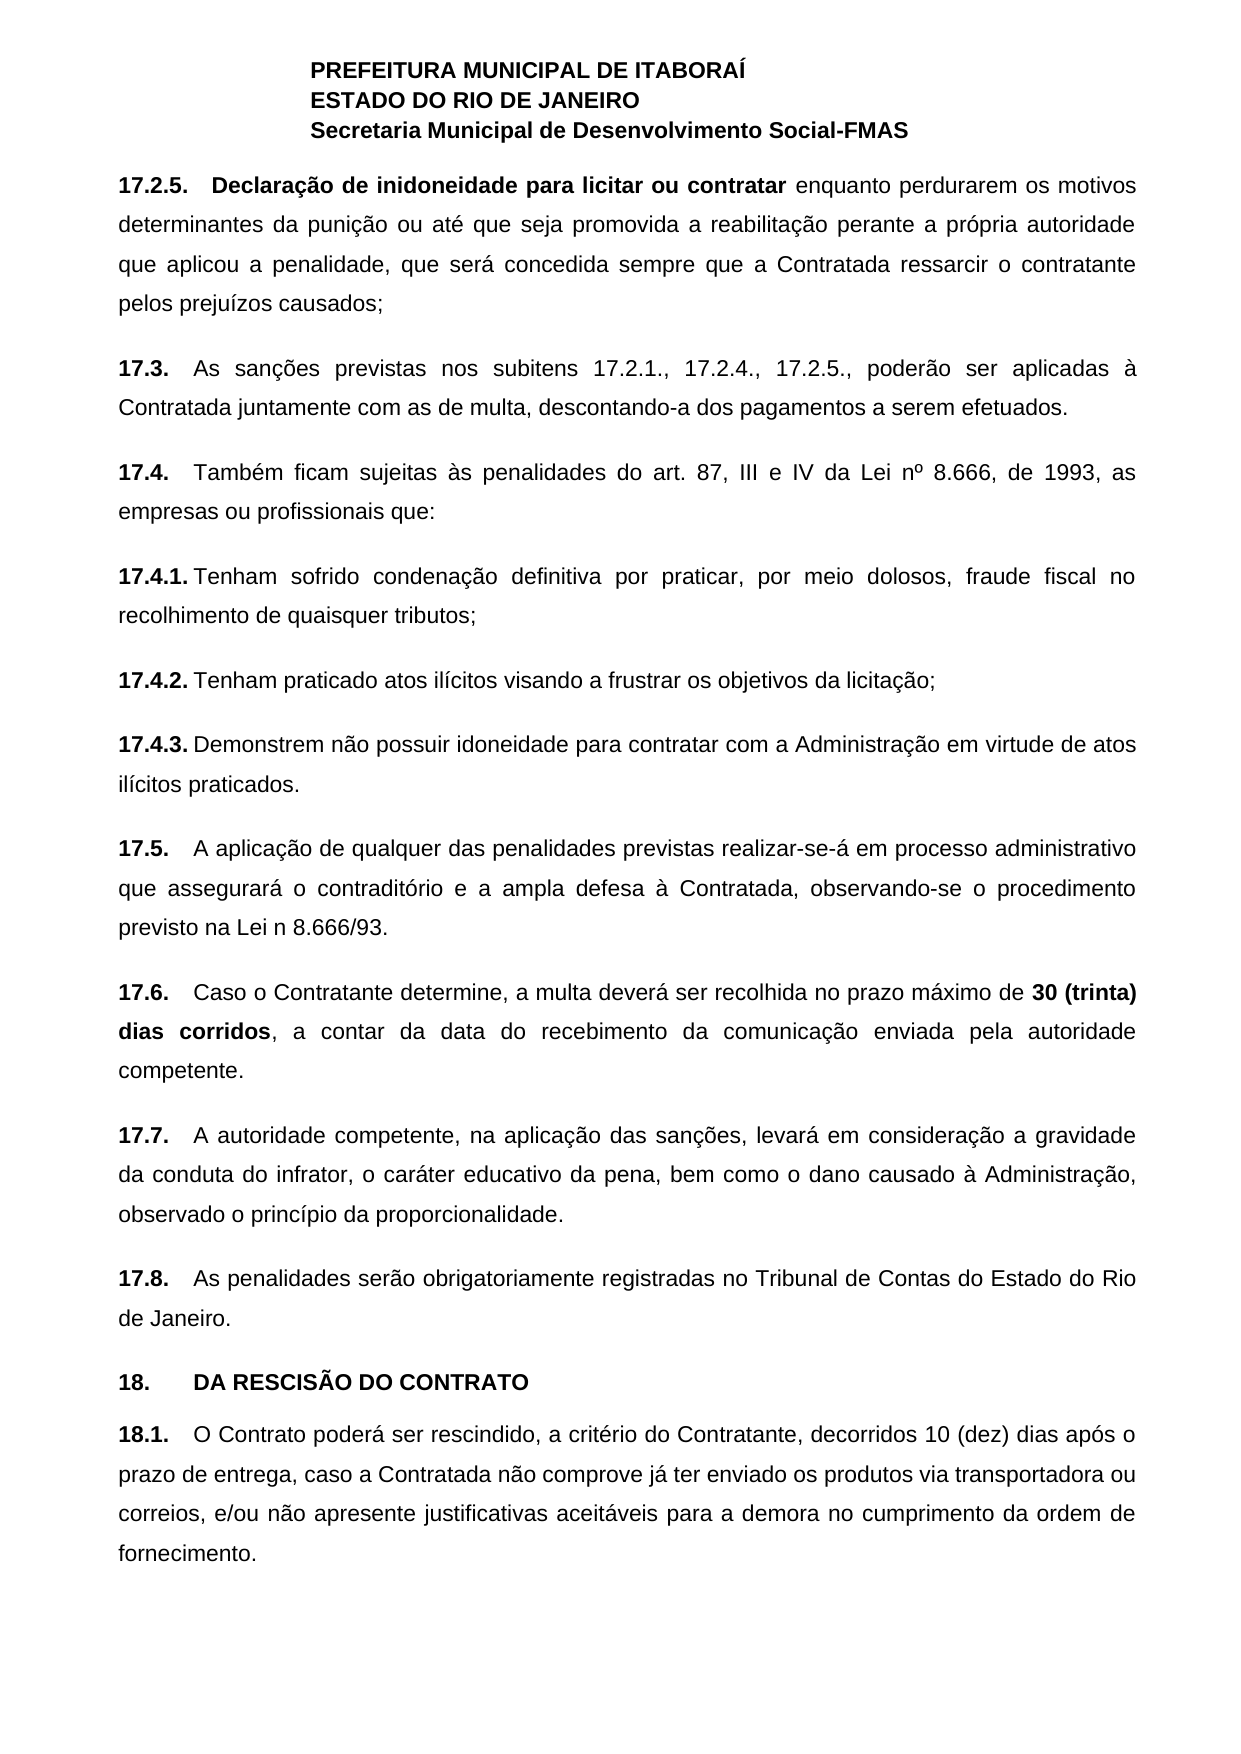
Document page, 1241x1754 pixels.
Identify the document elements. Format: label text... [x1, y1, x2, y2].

list Tenham praticado atos ilícitos visando a frustrar os objetivos da licitação; [118, 667, 1137, 693]
list Demonstrem não possuir idoneidade para contratar com a Administração em virtude de atos ilícitos praticados. [118, 731, 1137, 797]
list As sanções previstas nos subitens 17.2.1., 17.2.4., 17.2.5., poderão ser aplicadas à Contratada juntamente com as de multa, descontando-a dos pagamentos a serem efetuados. [118, 355, 1137, 421]
list O Contrato poderá ser rescindido, a critério do Contratante, decorridos 10 (dez) dias após o prazo de entrega, caso a Contratada não comprove já ter enviado os produtos via transportadora ou correios, e/ou não apresente justificativas aceitáveis para a demora no cumprimento da ordem de fornecimento. [118, 1421, 1137, 1566]
list A autoridade competente, na aplicação das sanções, levará em consideração a gravidade da conduta do infrator, o caráter educativo da pena, bem como o dano causado à Administração, observado o princípio da proporcionalidade. [118, 1122, 1137, 1227]
list Também ficam sujeitas às penalidades do art. 87, III e IV da Lei nº 8.666, de 1993, as empresas ou profissionais que: [118, 459, 1137, 524]
list DA RESCISÃO DO CONTRATO [118, 1369, 1137, 1395]
list As penalidades serão obrigatoriamente registradas no Tribunal de Contas do Estado do Rio de Janeiro. [118, 1265, 1137, 1331]
list A aplicação de qualquer das penalidades previstas realizar-se-á em processo administrativo que assegurará o contraditório e a ampla defesa à Contratada, observando-se o procedimento previsto na Lei n 8.666/93. [118, 835, 1137, 940]
list Caso o Contratante determine, a multa deverá ser recolhida no prazo máximo de 30 (trinta) dias corridos, a contar da data do recebimento da comunicação enviada pela autoridade competente. [118, 978, 1137, 1084]
list Declaração de inidoneidade para licitar ou contratar enquanto perdurarem os motivos determinantes da punição ou até que seja promovida a reabilitação perante a própria autoridade que aplicou a penalidade, que será concedida sempre que a Contratada ressarcir o contratante pelos prejuízos causados; [133, 172, 1152, 317]
list Tenham sofrido condenação definitiva por praticar, por meio dolosos, fraude fiscal no recolhimento de quaisquer tributos; [118, 563, 1137, 628]
